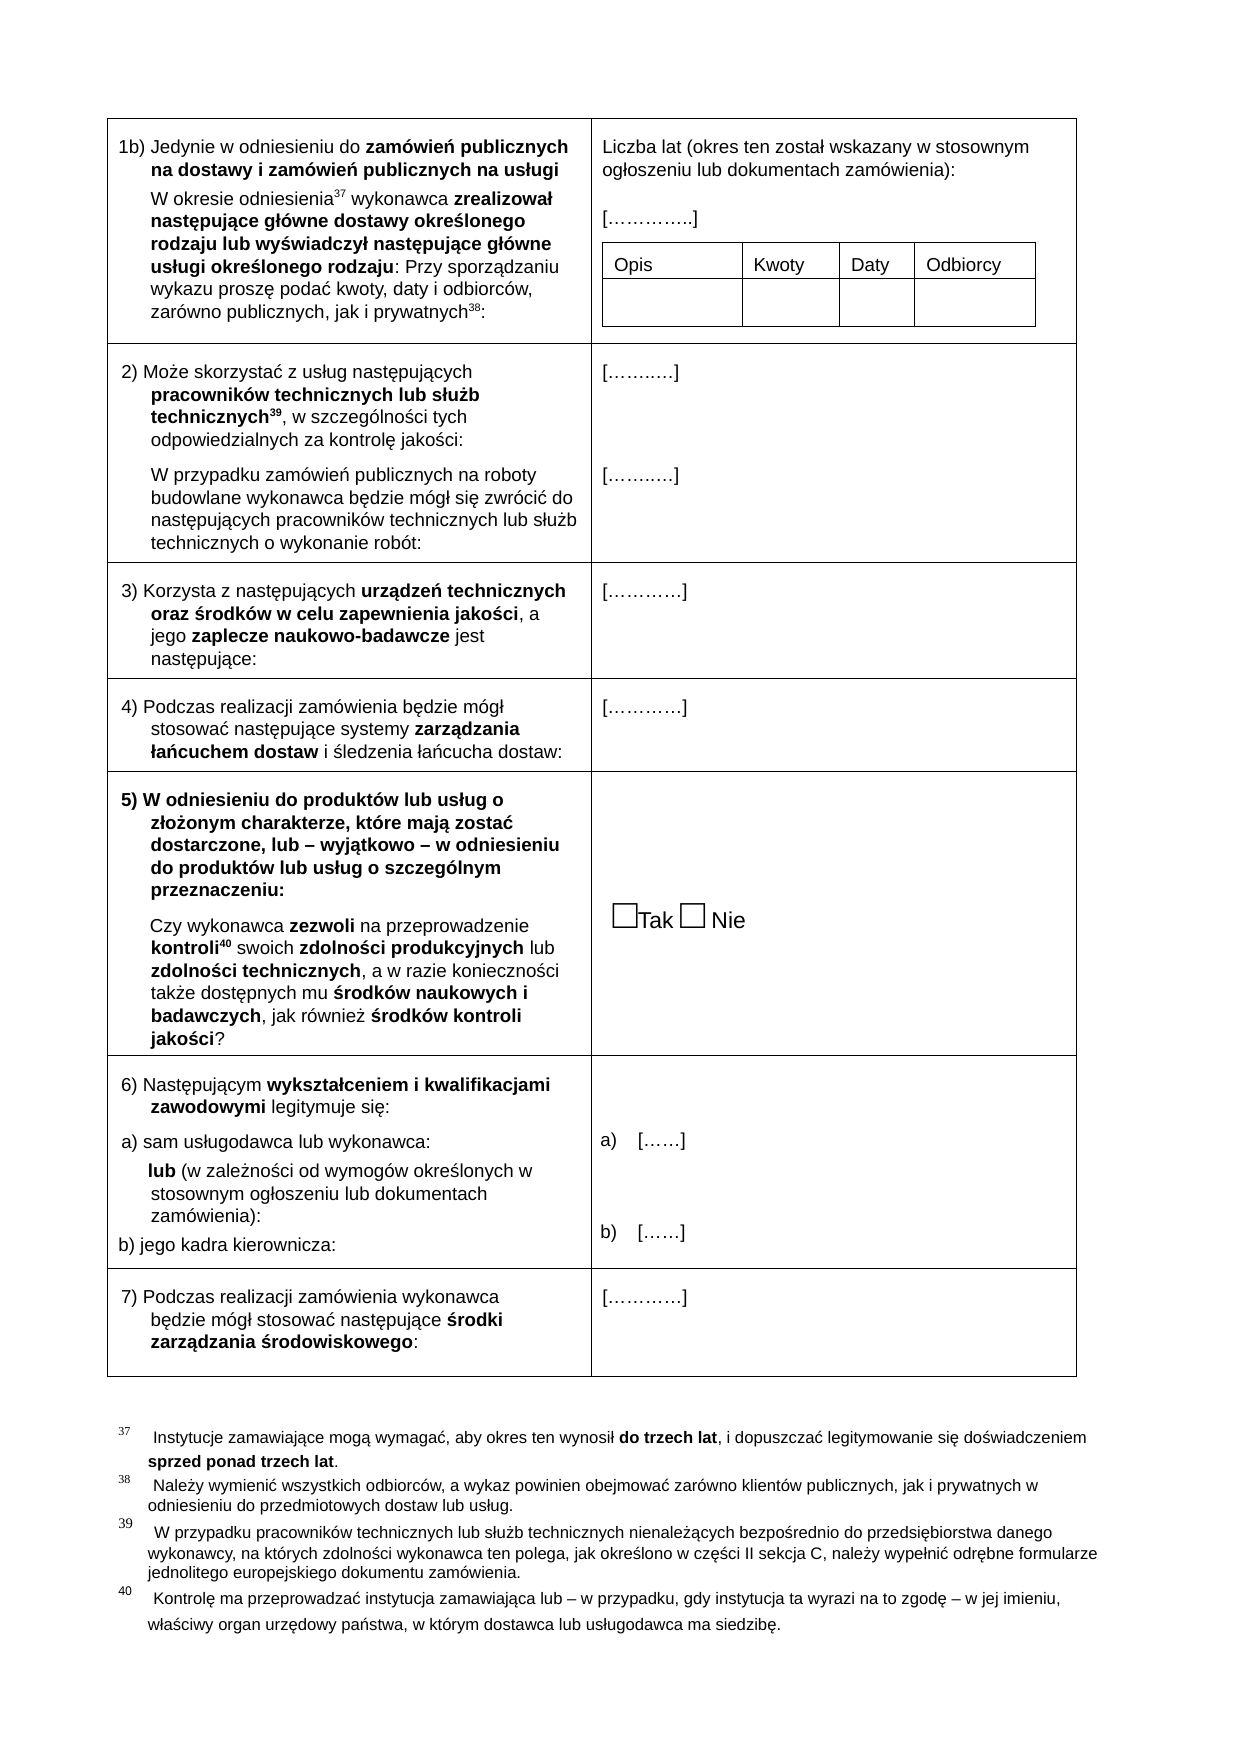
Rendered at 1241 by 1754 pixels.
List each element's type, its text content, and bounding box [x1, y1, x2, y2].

table_cell 5) W odniesieniu do produktów lub usług o złożonym charakterze, które mają zostać dostarczone, lub – wyjątkowo – w odniesieniu do produktów lub usług o szczególnym przeznaczeniu: Czy wykonawca zezwoli na przeprowadzenie kontroli swoich zdolności produkcyjnych lub zdolności technicznych, a w razie konieczności także dostępnych mu środków naukowych i badawczych, jak również środków kontroli jakości? [108, 772, 591, 1055]
table_cell [……] [……] [592, 1056, 1076, 1268]
table_cell 1b) Jedynie w odniesieniu do zamówień publicznych na dostawy i zamówień publicznych na usługi W okresie odniesienia wykonawca zrealizował następujące główne dostawy określonego rodzaju lub wyświadczył następujące główne usługi określonego rodzaju: Przy sporządzaniu wykazu proszę podać kwoty, daty i odbiorców, zarówno publicznych, jak i prywatnych: [108, 119, 591, 343]
table_cell [915, 279, 1035, 326]
table_cell □Tak □ Nie [592, 772, 1076, 1055]
table_header Odbiorcy [915, 243, 1035, 278]
table_cell Liczba lat (okres ten został wskazany w stosownym ogłoszeniu lub dokumentach zamówienia): […………..] [592, 119, 1076, 343]
table_header Daty [840, 243, 914, 278]
table_cell [……..…] [……..…] [592, 344, 1076, 562]
table_cell [603, 279, 742, 326]
table_cell [743, 279, 839, 326]
table_cell 6) Następującym wykształceniem i kwalifikacjami zawodowymi legitymuje się: a) sam usługodawca lub wykonawca: lub (w zależności od wymogów określonych w stosownym ogłoszeniu lub dokumentach zamówienia): b) jego kadra kierownicza: [108, 1056, 591, 1268]
table_header Kwoty [743, 243, 839, 278]
table_cell […………] [592, 563, 1076, 677]
table_cell [840, 279, 914, 326]
table_cell […………] [592, 679, 1076, 771]
table_cell 4) Podczas realizacji zamówienia będzie mógł stosować następujące systemy zarządzania łańcuchem dostaw i śledzenia łańcucha dostaw: [108, 679, 591, 771]
table_cell 7) Podczas realizacji zamówienia wykonawca będzie mógł stosować następujące środki zarządzania środowiskowego: [108, 1269, 591, 1376]
table_cell […………] [592, 1269, 1076, 1376]
table_header Opis [603, 243, 742, 278]
table_cell 2) Może skorzystać z usług następujących pracowników technicznych lub służb technicznych, w szczególności tych odpowiedzialnych za kontrolę jakości: W przypadku zamówień publicznych na roboty budowlane wykonawca będzie mógł się zwrócić do następujących pracowników technicznych lub służb technicznych o wykonanie robót: [108, 344, 591, 562]
table_cell 3) Korzysta z następujących urządzeń technicznych oraz środków w celu zapewnienia jakości, a jego zaplecze naukowo-badawcze jest następujące: [108, 563, 591, 677]
